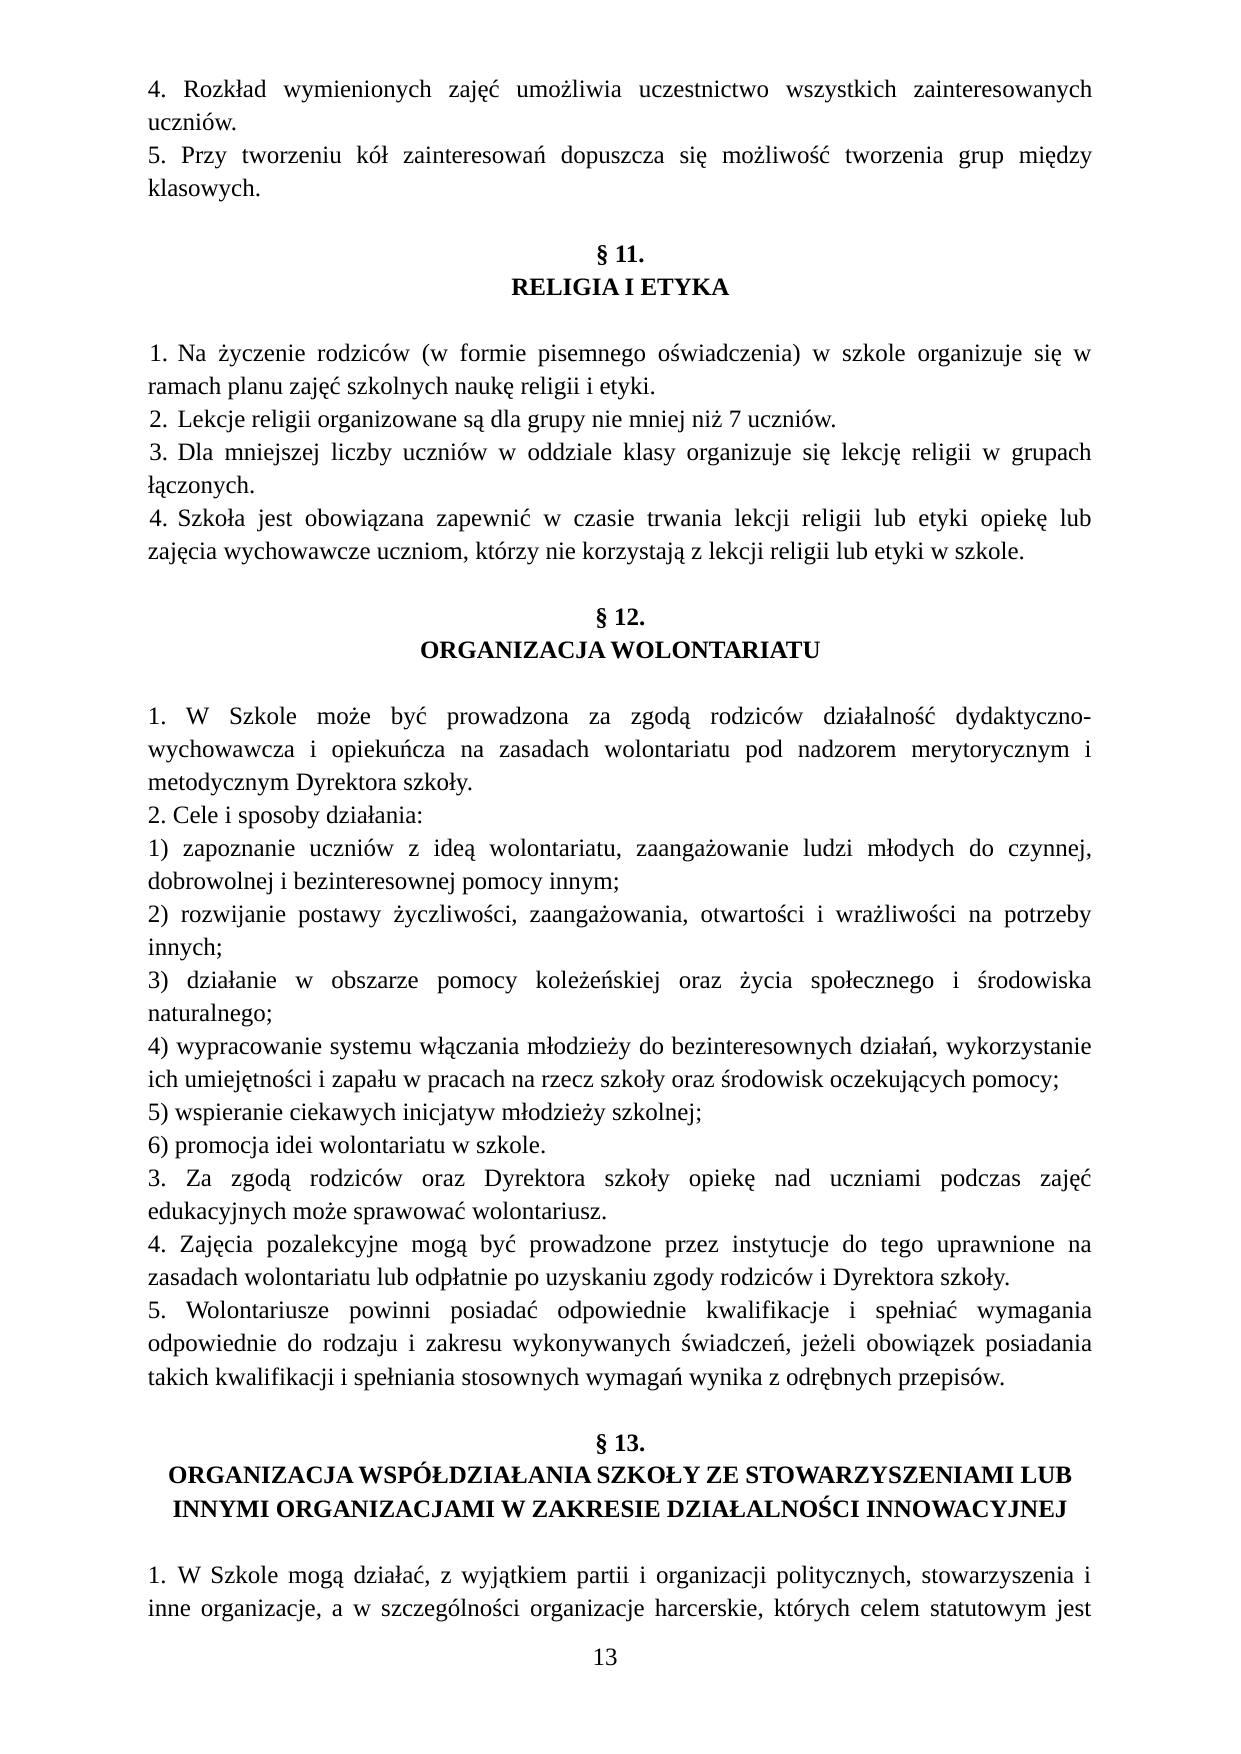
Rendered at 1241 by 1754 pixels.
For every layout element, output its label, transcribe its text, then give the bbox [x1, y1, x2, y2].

text 2) rozwijanie postawy życzliwości, zaangażowania, otwartości i wrażliwości na potrzeby innych; [148, 899, 1093, 961]
text 1. W Szkole mogą działać, z wyjątkiem partii i organizacji politycznych, stowarzyszenia i inne organizacje, a w szczególności organizacje harcerskie, których celem statutowym jest [148, 1560, 1093, 1621]
list Szkoła jest obowiązana zapewnić w czasie trwania lekcji religii lub etyki opiekę lub zajęcia wychowawcze uczniom, którzy nie korzystają z lekcji religii lub etyki w szkole. [148, 503, 1093, 565]
text ORGANIZACJA WSPÓŁDZIAŁANIA SZKOŁY ZE STOWARZYSZENIAMI LUB INNYMI ORGANIZACJAMI W ZAKRESIE DZIAŁALNOŚCI INNOWACYJNEJ [148, 1461, 1093, 1522]
list Na życzenie rodziców (w formie pisemnego oświadczenia) w szkole organizuje się w ramach planu zajęć szkolnych naukę religii i etyki. [148, 338, 1093, 400]
text ORGANIZACJA WOLONTARIATU [148, 635, 1093, 664]
text 3. Za zgodą rodziców oraz Dyrektora szkoły opiekę nad uczniami podczas zajęć edukacyjnych może sprawować wolontariusz. [148, 1163, 1093, 1225]
text § 11. [148, 239, 1093, 268]
text 1. W Szkole może być prowadzona za zgodą rodziców działalność dydaktyczno-wychowawcza i opiekuńcza na zasadach wolontariatu pod nadzorem merytorycznym i metodycznym Dyrektora szkoły. [148, 701, 1093, 796]
text RELIGIA I ETYKA [148, 272, 1093, 301]
text 4. Zajęcia pozalekcyjne mogą być prowadzone przez instytucje do tego uprawnione na zasadach wolontariatu lub odpłatnie po uzyskaniu zgody rodziców i Dyrektora szkoły. [148, 1229, 1093, 1291]
text 4. Rozkład wymienionych zajęć umożliwia uczestnictwo wszystkich zainteresowanych uczniów. [148, 74, 1093, 136]
list Lekcje religii organizowane są dla grupy nie mniej niż 7 uczniów. [148, 404, 1093, 433]
text 4) wypracowanie systemu włączania młodzieży do bezinteresownych działań, wykorzystanie ich umiejętności i zapału w pracach na rzecz szkoły oraz środowisk oczekujących pomocy; [148, 1031, 1093, 1093]
text § 13. [148, 1428, 1093, 1456]
list Dla mniejszej liczby uczniów w oddziale klasy organizuje się lekcję religii w grupach łączonych. [148, 437, 1093, 499]
text 3) działanie w obszarze pomocy koleżeńskiej oraz życia społecznego i środowiska naturalnego; [148, 965, 1093, 1027]
text 2. Cele i sposoby działania: [148, 800, 1093, 829]
text 1) zapoznanie uczniów z ideą wolontariatu, zaangażowanie ludzi młodych do czynnej, dobrowolnej i bezinteresownej pomocy innym; [148, 833, 1093, 895]
text § 12. [148, 602, 1093, 631]
text 5. Wolontariusze powinni posiadać odpowiednie kwalifikacje i spełniać wymagania odpowiednie do rodzaju i zakresu wykonywanych świadczeń, jeżeli obowiązek posiadania takich kwalifikacji i spełniania stosownych wymagań wynika z odrębnych przepisów. [148, 1296, 1093, 1390]
text 5) wspieranie ciekawych inicjatyw młodzieży szkolnej; [148, 1097, 1093, 1126]
text 6) promocja idei wolontariatu w szkole. [148, 1130, 1093, 1159]
text 5. Przy tworzeniu kół zainteresowań dopuszcza się możliwość tworzenia grup między klasowych. [148, 140, 1093, 202]
